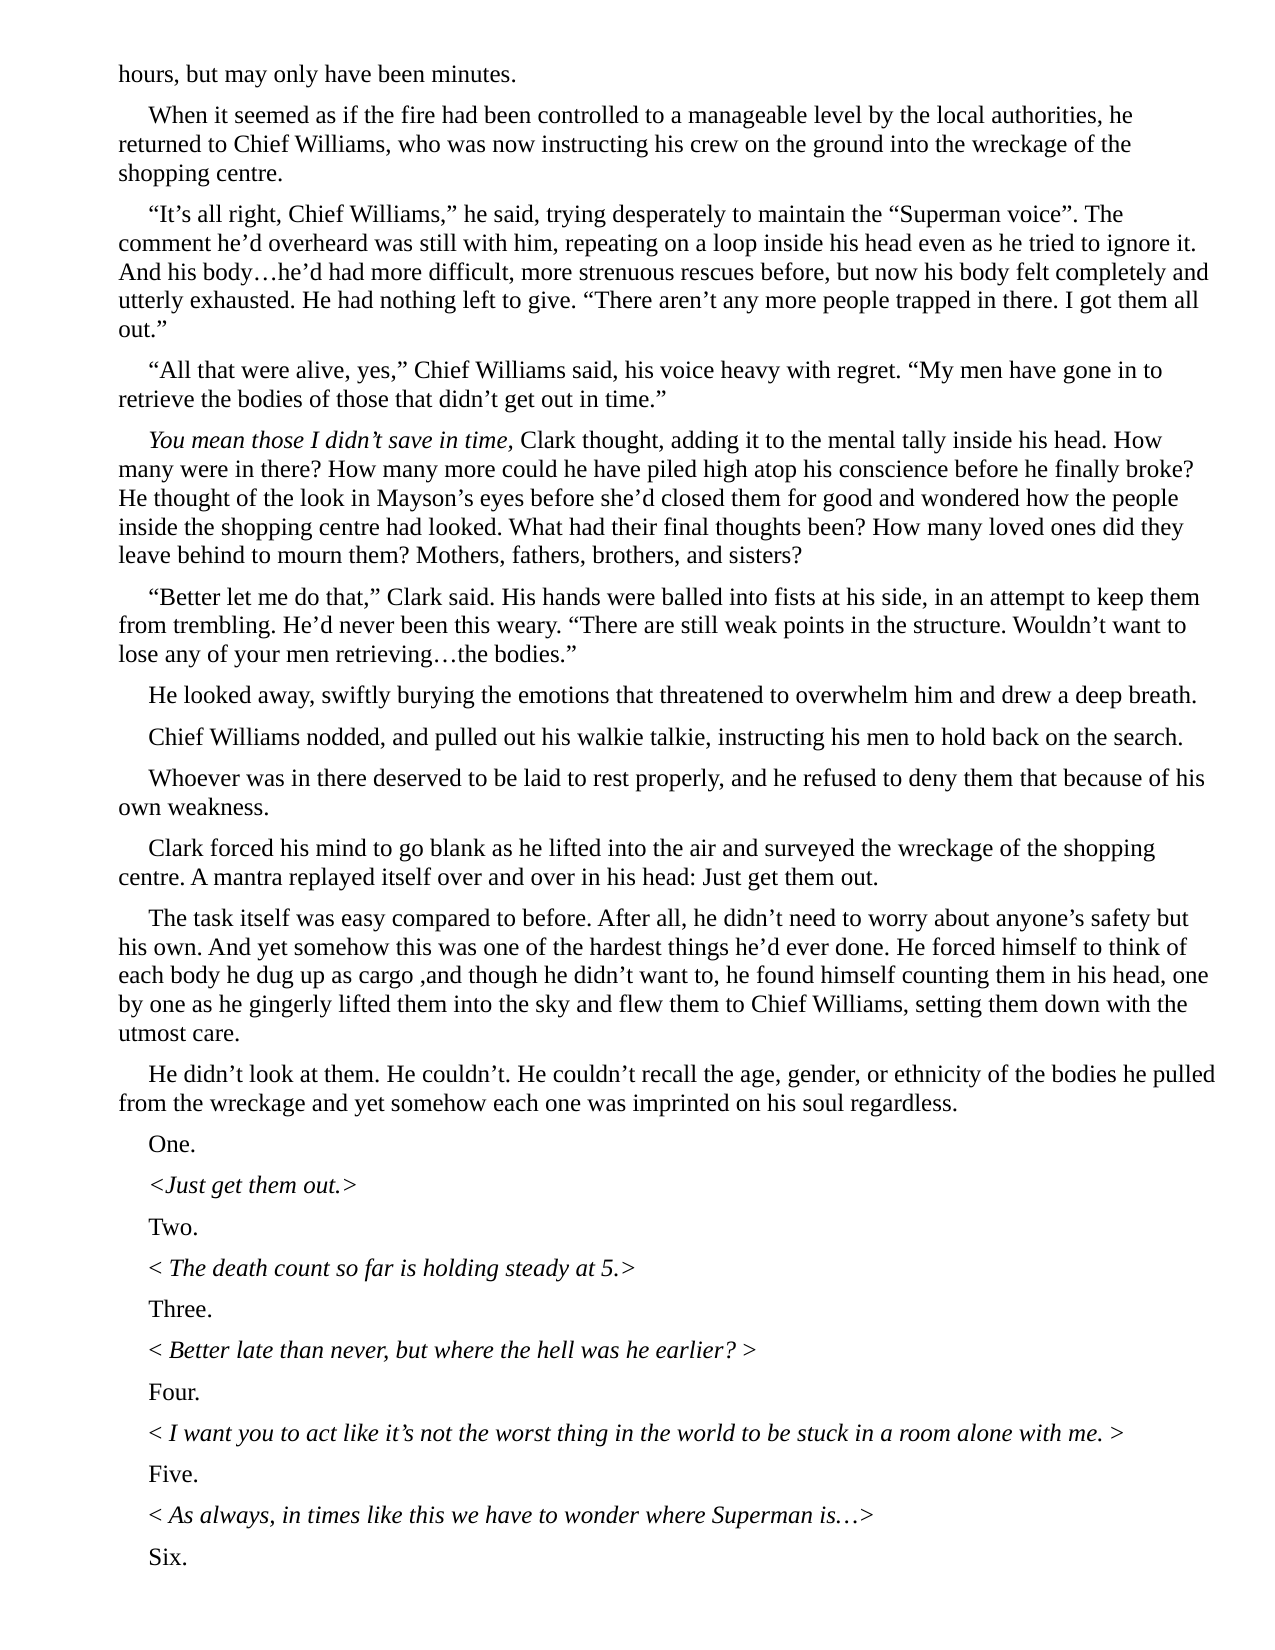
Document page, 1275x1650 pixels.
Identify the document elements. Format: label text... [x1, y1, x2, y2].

text “All that were alive, yes,” Chief Williams said, his voice heavy with regret. “My men have gone in to retrieve the bodies of those that didn’t get out in time.” [118, 355, 1216, 413]
text He didn’t look at them. He couldn’t. He couldn’t recall the age, gender, or ethnicity of the bodies he pulled from the wreckage and yet somehow each one was imprinted on his soul regardless. [118, 1059, 1216, 1117]
text You mean those I didn’t save in time, Clark thought, adding it to the mental tally inside his head. How many were in there? How many more could he have piled high atop his conscience before he finally broke? He thought of the look in Mayson’s eyes before she’d closed them for good and wondered how the people inside the shopping centre had looked. What had their final thoughts been? How many loved ones did they leave behind to mourn them? Mothers, fathers, brothers, and sisters? [118, 425, 1216, 569]
text He looked away, swiftly burying the emotions that threatened to overwhelm him and drew a deep breath. [118, 680, 1216, 709]
text Three. [118, 1294, 1216, 1323]
text Four. [118, 1377, 1216, 1405]
text “It’s all right, Chief Williams,” he said, trying desperately to maintain the “Superman voice”. The comment he’d overheard was still with him, repeating on a loop inside his head even as he tried to ignore it. And his body…he’d had more difficult, more strenuous rescues before, but now his body felt completely and utterly exhausted. He had nothing left to give. “There aren’t any more people trapped in there. I got them all out.” [118, 199, 1216, 343]
text < I want you to act like it’s not the worst thing in the world to be stuck in a room alone with me. > [118, 1418, 1216, 1447]
text The task itself was easy compared to before. After all, he didn’t need to worry about anyone’s safety but his own. And yet somehow this was one of the hardest things he’d ever done. He forced himself to think of each body he dug up as cargo ,and though he didn’t want to, he found himself counting them in his head, one by one as he gingerly lifted them into the sky and flew them to Chief Williams, setting them down with the utmost care. [118, 903, 1216, 1047]
text Two. [118, 1212, 1216, 1240]
text One. [118, 1129, 1216, 1158]
text < The death count so far is holding steady at 5.> [118, 1253, 1216, 1282]
text Six. [118, 1542, 1216, 1570]
text < As always, in times like this we have to wonder where Superman is…> [118, 1500, 1216, 1529]
text <Just get them out.> [118, 1170, 1216, 1199]
text Whoever was in there deserved to be laid to rest properly, and he refused to deny them that because of his own weakness. [118, 763, 1216, 820]
text Chief Williams nodded, and pulled out his walkie talkie, instructing his men to hold back on the search. [118, 722, 1216, 750]
text Clark forced his mind to go blank as he lifted into the air and surveyed the wreckage of the shopping centre. A mantra replayed itself over and over in his head: Just get them out. [118, 833, 1216, 890]
text “Better let me do that,” Clark said. His hands were balled into fists at his side, in an attempt to keep them from trembling. He’d never been this weary. “There are still weak points in the structure. Wouldn’t want to lose any of your men retrieving…the bodies.” [118, 582, 1216, 668]
text < Better late than never, but where the hell was he earlier? > [118, 1335, 1216, 1364]
text When it seemed as if the fire had been controlled to a manageable level by the local authorities, he returned to Chief Williams, who was now instructing his crew on the ground into the wreckage of the shopping centre. [118, 100, 1216, 187]
text hours, but may only have been minutes. [118, 59, 1216, 88]
text Five. [118, 1459, 1216, 1488]
